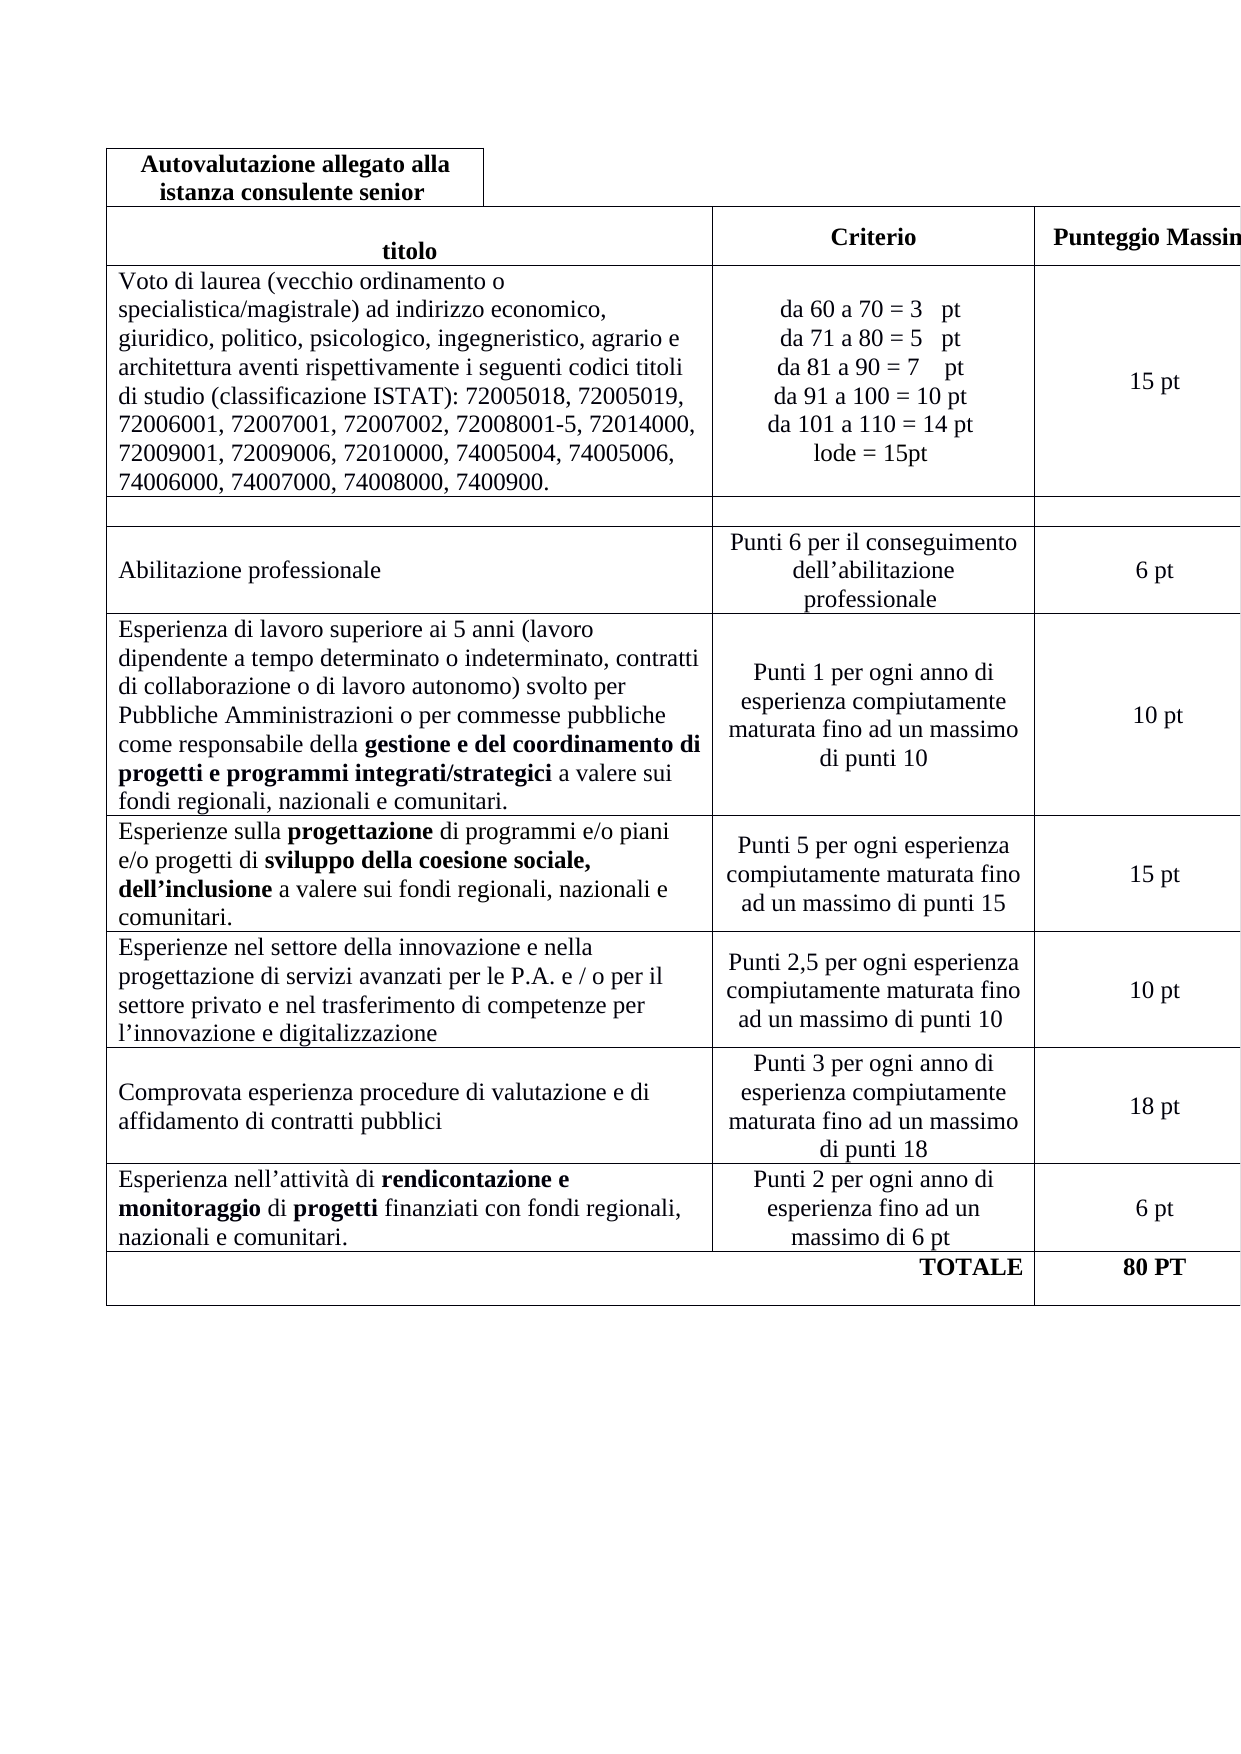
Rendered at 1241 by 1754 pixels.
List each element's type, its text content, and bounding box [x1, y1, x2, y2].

table_cell Punti 1 per ogni anno di esperienza compiutamente maturata fino ad un massimo di punti 10 [713, 614, 1034, 815]
table_cell 18 pt [1035, 1048, 1240, 1163]
table_cell Punti 2,5 per ogni esperienza compiutamente maturata fino ad un massimo di punti 10 [713, 932, 1034, 1047]
table_cell Punti 2 per ogni anno di esperienza fino ad un massimo di 6 pt [713, 1164, 1034, 1251]
table_cell titolo [107, 207, 712, 265]
table_cell [107, 497, 712, 526]
table_cell Punti 3 per ogni anno di esperienza compiutamente maturata fino ad un massimo di punti 18 [713, 1048, 1034, 1163]
table_cell Criterio [713, 207, 1034, 265]
table_cell TOTALE [107, 1252, 1034, 1305]
table_cell Esperienza di lavoro superiore ai 5 anni (lavoro dipendente a tempo determinato o indeterminato, contratti di collaborazione o di lavoro autonomo) svolto per Pubbliche Amministrazioni o per commesse pubbliche come responsabile della gestione e del coordinamento di progetti e programmi integrati/strategici a valere sui fondi regionali, nazionali e comunitari. [107, 614, 712, 815]
table_header Autovalutazione allegato alla istanza consulente senior [107, 149, 483, 206]
table_cell 80 PT [1035, 1252, 1240, 1305]
table_cell Punti 6 per il conseguimento dell’abilitazione professionale [713, 527, 1034, 613]
table_cell 10 pt [1035, 932, 1240, 1047]
table_cell Esperienza nell’attività di rendicontazione e monitoraggio di progetti finanziati con fondi regionali, nazionali e comunitari. [107, 1164, 712, 1251]
table_cell 6 pt [1035, 1164, 1240, 1251]
table_cell Esperienze nel settore della innovazione e nella progettazione di servizi avanzati per le P.A. e / o per il settore privato e nel trasferimento di competenze per l’innovazione e digitalizzazione [107, 932, 712, 1047]
table_cell 10 pt [1035, 614, 1240, 815]
table_cell Voto di laurea (vecchio ordinamento o specialistica/magistrale) ad indirizzo economico, giuridico, politico, psicologico, ingegneristico, agrario e architettura aventi rispettivamente i seguenti codici titoli di studio (classificazione ISTAT): 72005018, 72005019, 72006001, 72007001, 72007002, 72008001-5, 72014000, 72009001, 72009006, 72010000, 74005004, 74005006, 74006000, 74007000, 74008000, 7400900. [107, 266, 712, 496]
table_cell da 60 a 70 = 3 pt da 71 a 80 = 5 pt da 81 a 90 = 7 pt da 91 a 100 = 10 pt da 101 a 110 = 14 pt lode = 15pt [713, 266, 1034, 496]
table_cell Esperienze sulla progettazione di programmi e/o piani e/o progetti di sviluppo della coesione sociale, dell’inclusione a valere sui fondi regionali, nazionali e comunitari. [107, 816, 712, 931]
table_cell 15 pt [1035, 266, 1240, 496]
table_cell [1035, 497, 1240, 526]
table_cell Punteggio Massimo [1035, 207, 1240, 265]
table_cell 6 pt [1035, 527, 1240, 613]
table_cell [713, 497, 1034, 526]
table_cell Comprovata esperienza procedure di valutazione e di affidamento di contratti pubblici [107, 1048, 712, 1163]
table_cell Abilitazione professionale [107, 527, 712, 613]
table_cell 15 pt [1035, 816, 1240, 931]
table_cell Punti 5 per ogni esperienza compiutamente maturata fino ad un massimo di punti 15 [713, 816, 1034, 931]
